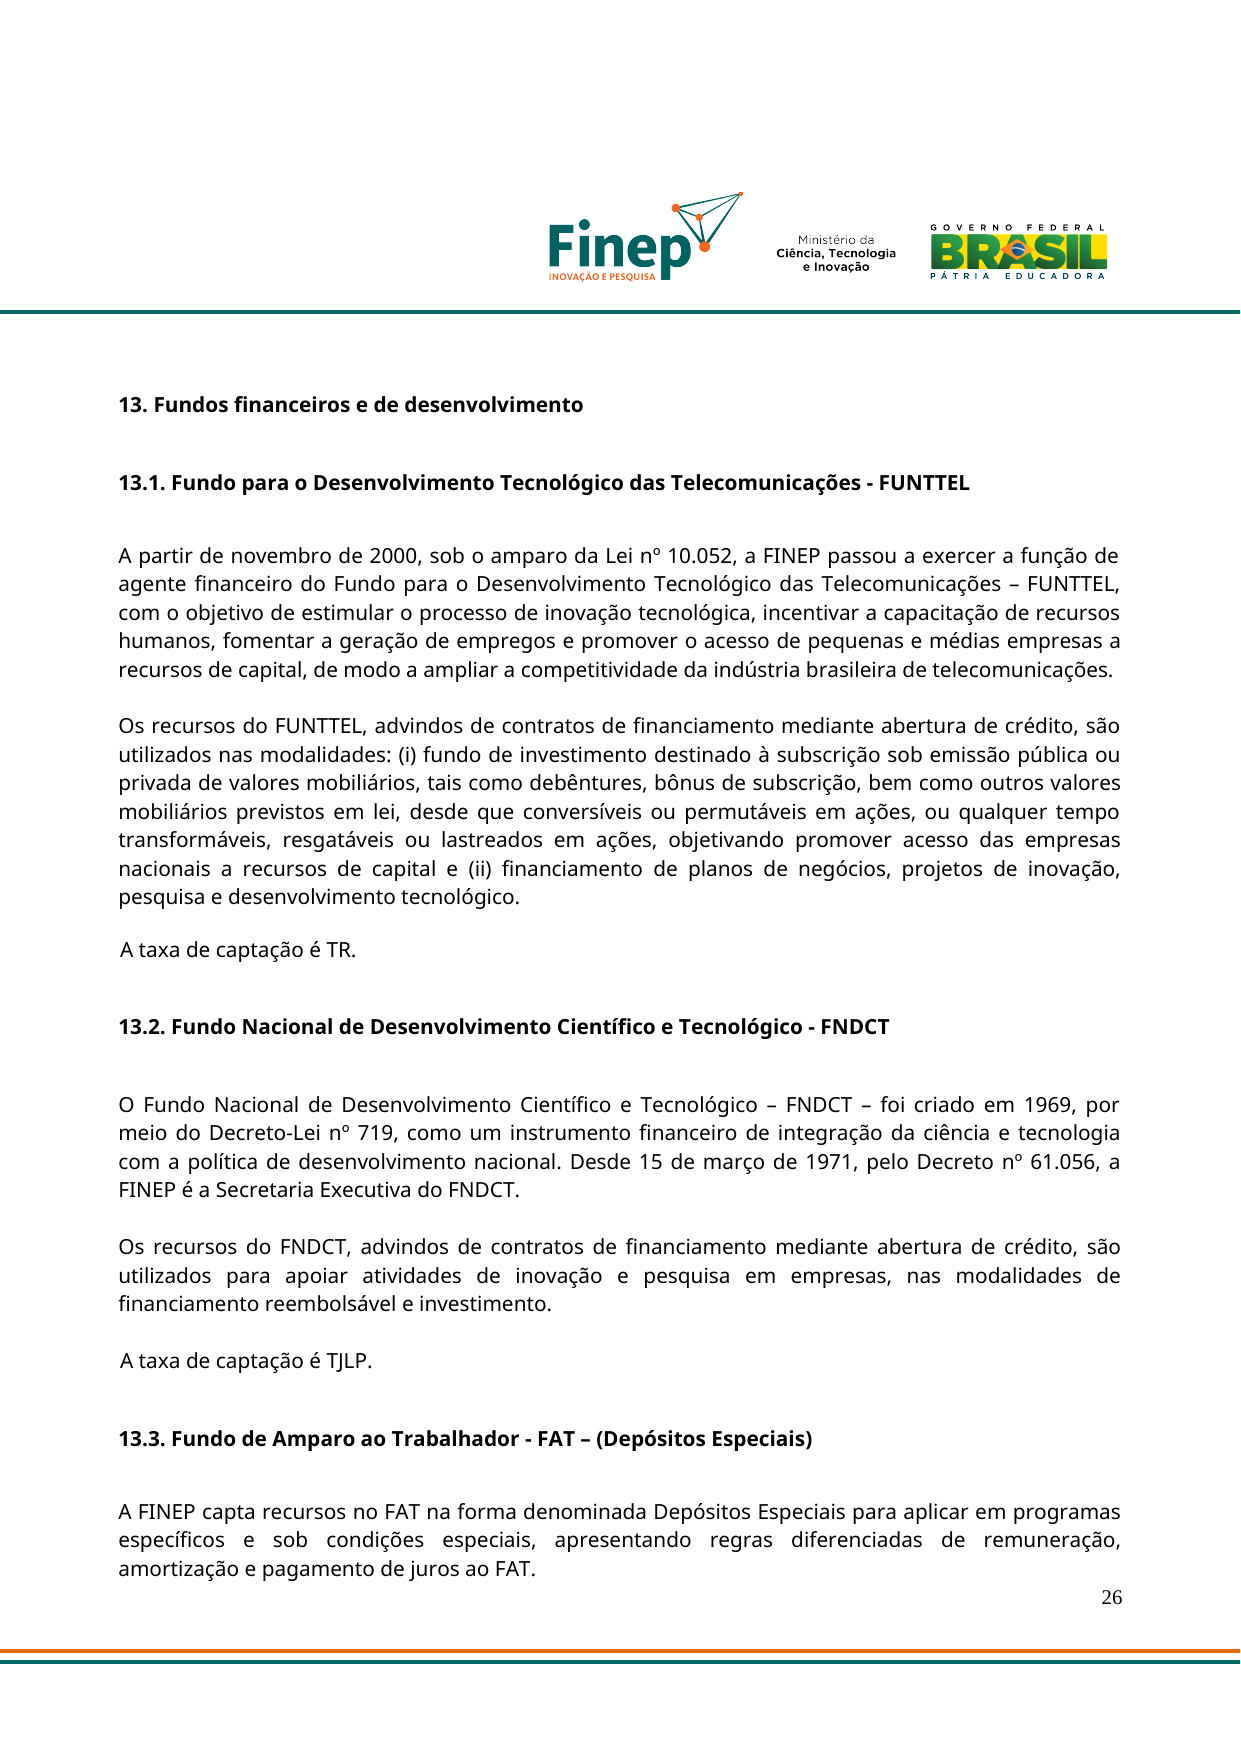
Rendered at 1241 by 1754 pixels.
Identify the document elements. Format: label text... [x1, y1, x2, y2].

subtitle 13.3. Fundo de Amparo ao Trabalhador - FAT – (Depósitos Especiais) [118, 1424, 1122, 1452]
text 13. Fundos financeiros e de desenvolvimento [118, 390, 1122, 418]
text A taxa de captação é TJLP. [118, 1346, 1122, 1374]
text Os recursos do FNDCT, advindos de contratos de financiamento mediante abertura de crédito, são utilizados para apoiar atividades de inovação e pesquisa em empresas, nas modalidades de financiamento reembolsável e investimento. [118, 1232, 1122, 1318]
subtitle 13.2. Fundo Nacional de Desenvolvimento Científico e Tecnológico - FNDCT [118, 1012, 1122, 1041]
subtitle 13.1. Fundo para o Desenvolvimento Tecnológico das Telecomunicações - FUNTTEL [118, 468, 1122, 496]
text A partir de novembro de 2000, sob o amparo da Lei nº 10.052, a FINEP passou a exercer a função de agente financeiro do Fundo para o Desenvolvimento Tecnológico das Telecomunicações – FUNTTEL, com o objetivo de estimular o processo de inovação tecnológica, incentivar a capacitação de recursos humanos, fomentar a geração de empregos e promover o acesso de pequenas e médias empresas a recursos de capital, de modo a ampliar a competitividade da indústria brasileira de telecomunicações. [118, 541, 1122, 683]
text A taxa de captação é TR. [118, 935, 1122, 963]
text A FINEP capta recursos no FAT na forma denominada Depósitos Especiais para aplicar em programas específicos e sob condições especiais, apresentando regras diferenciadas de remuneração, amortização e pagamento de juros ao FAT. [118, 1497, 1122, 1582]
text O Fundo Nacional de Desenvolvimento Científico e Tecnológico – FNDCT – foi criado em 1969, por meio do Decreto-Lei nº 719, como um instrumento financeiro de integração da ciência e tecnologia com a política de desenvolvimento nacional. Desde 15 de março de 1971, pelo Decreto nº 61.056, a FINEP é a Secretaria Executiva do FNDCT. [118, 1090, 1122, 1204]
text Os recursos do FUNTTEL, advindos de contratos de financiamento mediante abertura de crédito, são utilizados nas modalidades: (i) fundo de investimento destinado à subscrição sob emissão pública ou privada de valores mobiliários, tais como debêntures, bônus de subscrição, bem como outros valores mobiliários previstos em lei, desde que conversíveis ou permutáveis em ações, ou qualquer tempo transformáveis, resgatáveis ou lastreados em ações, objetivando promover acesso das empresas nacionais a recursos de capital e (ii) financiamento de planos de negócios, projetos de inovação, pesquisa e desenvolvimento tecnológico. [118, 712, 1122, 911]
